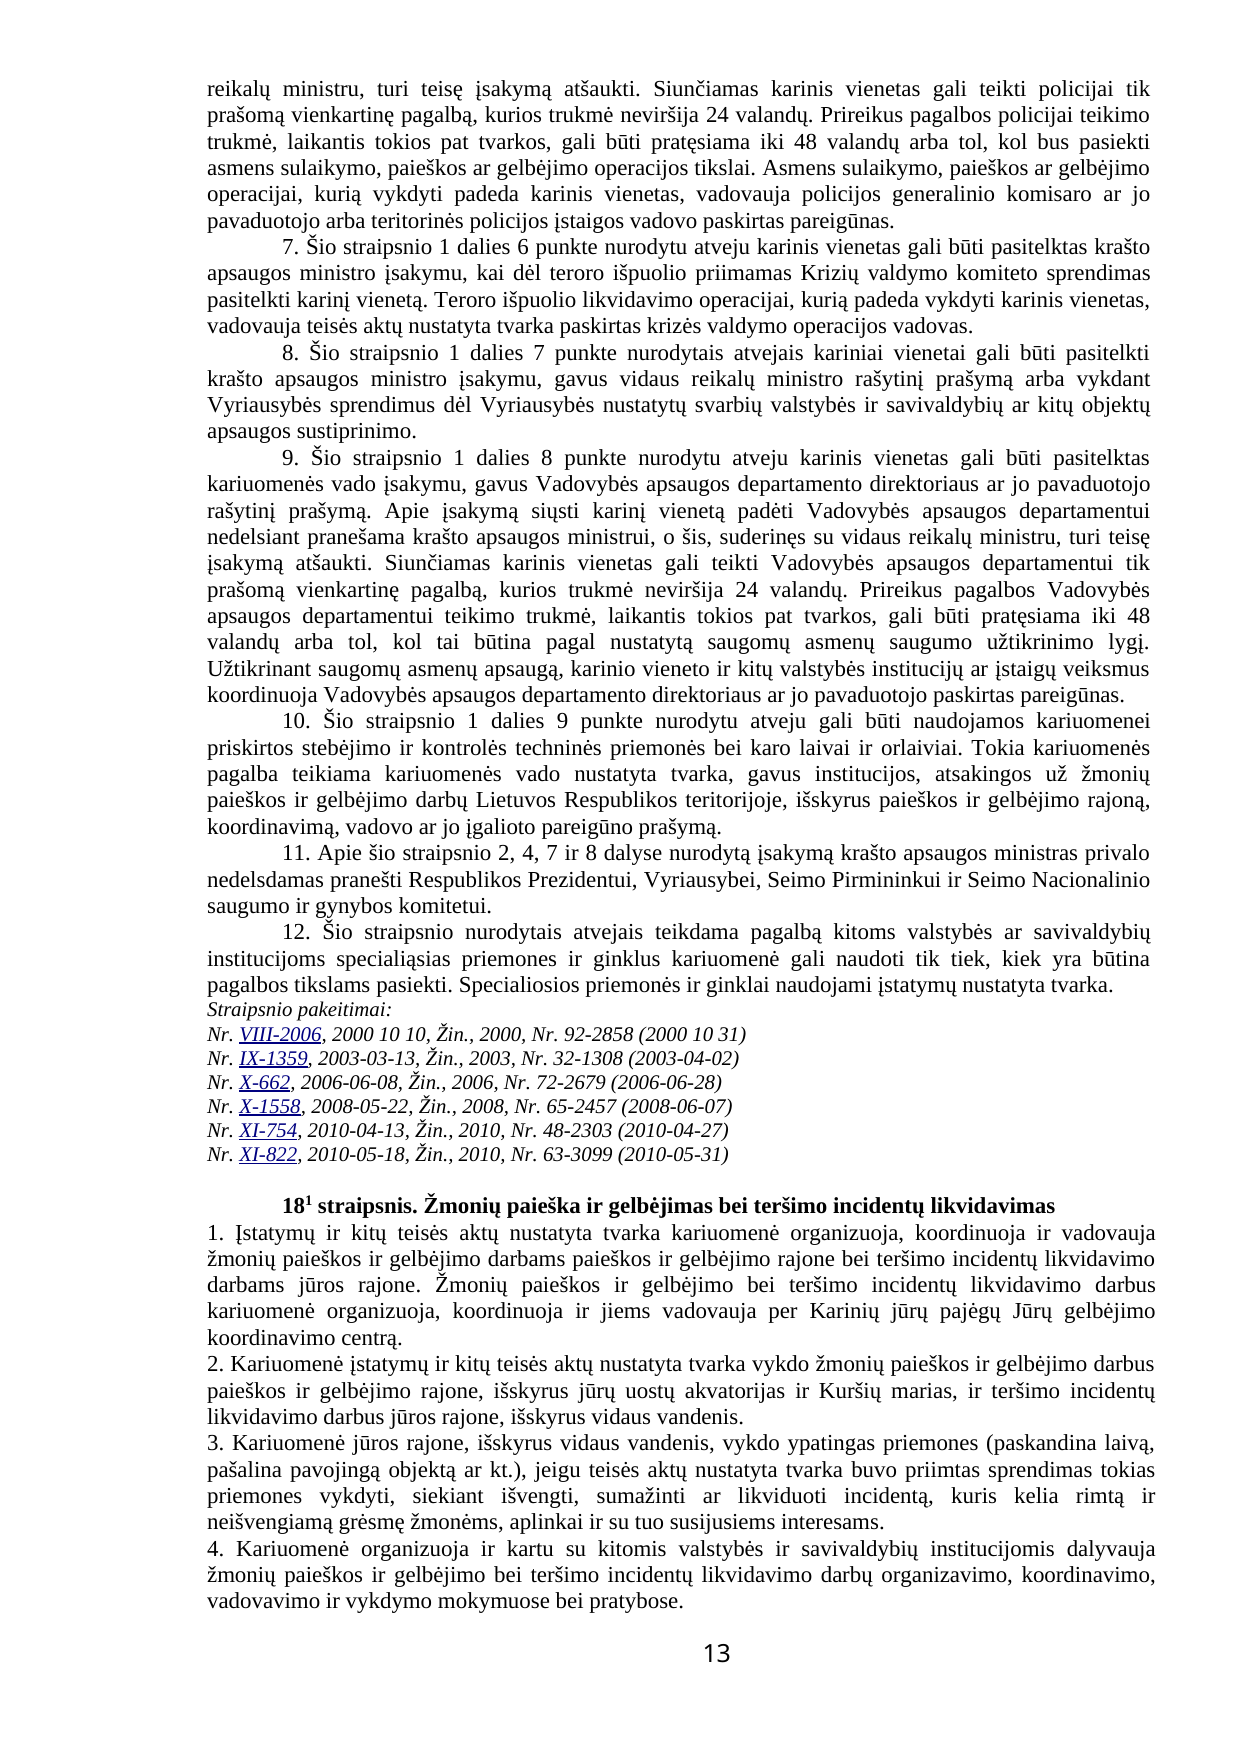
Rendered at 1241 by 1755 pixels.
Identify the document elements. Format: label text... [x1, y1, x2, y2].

text 8. Šio straipsnio 1 dalies 7 punkte nurodytais atvejais kariniai vienetai gali būti pasitelkti krašto apsaugos ministro įsakymu, gavus vidaus reikalų ministro rašytinį prašymą arba vykdant Vyriausybės sprendimus dėl Vyriausybės nustatytų svarbių valstybės ir savivaldybių ar kitų objektų apsaugos sustiprinimo. [207, 338, 1152, 444]
text Nr. VIII-2006, 2000 10 10, Žin., 2000, Nr. 92-2858 (2000 10 31) [207, 1021, 1152, 1046]
text 181 straipsnis. Žmonių paieška ir gelbėjimas bei teršimo incidentų likvidavimas [282, 1192, 1157, 1218]
text Nr. XI-754, 2010-04-13, Žin., 2010, Nr. 48-2303 (2010-04-27) [207, 1118, 1152, 1142]
text 11. Apie šio straipsnio 2, 4, 7 ir 8 dalyse nurodytą įsakymą krašto apsaugos ministras privalo nedelsdamas pranešti Respublikos Prezidentui, Vyriausybei, Seimo Pirmininkui ir Seimo Nacionalinio saugumo ir gynybos komitetui. [207, 839, 1152, 918]
text Nr. IX-1359, 2003-03-13, Žin., 2003, Nr. 32-1308 (2003-04-02) [207, 1046, 1152, 1069]
text Nr. XI-822, 2010-05-18, Žin., 2010, Nr. 63-3099 (2010-05-31) [207, 1142, 1152, 1166]
text 7. Šio straipsnio 1 dalies 6 punkte nurodytu atveju karinis vienetas gali būti pasitelktas krašto apsaugos ministro įsakymu, kai dėl teroro išpuolio priimamas Krizių valdymo komiteto sprendimas pasitelkti karinį vienetą. Teroro išpuolio likvidavimo operacijai, kurią padeda vykdyti karinis vienetas, vadovauja teisės aktų nustatyta tvarka paskirtas krizės valdymo operacijos vadovas. [207, 233, 1152, 338]
text 3. Kariuomenė jūros rajone, išskyrus vidaus vandenis, vykdo ypatingas priemones (paskandina laivą, pašalina pavojingą objektą ar kt.), jeigu teisės aktų nustatyta tvarka buvo priimtas sprendimas tokias priemones vykdyti, siekiant išvengti, sumažinti ar likviduoti incidentą, kuris kelia rimtą ir neišvengiamą grėsmę žmonėms, aplinkai ir su tuo susijusiems interesams. [207, 1429, 1157, 1535]
text 2. Kariuomenė įstatymų ir kitų teisės aktų nustatyta tvarka vykdo žmonių paieškos ir gelbėjimo darbus paieškos ir gelbėjimo rajone, išskyrus jūrų uostų akvatorijas ir Kuršių marias, ir teršimo incidentų likvidavimo darbus jūros rajone, išskyrus vidaus vandenis. [207, 1350, 1157, 1429]
text 10. Šio straipsnio 1 dalies 9 punkte nurodytu atveju gali būti naudojamos kariuomenei priskirtos stebėjimo ir kontrolės techninės priemonės bei karo laivai ir orlaiviai. Tokia kariuomenės pagalba teikiama kariuomenės vado nustatyta tvarka, gavus institucijos, atsakingos už žmonių paieškos ir gelbėjimo darbų Lietuvos Respublikos teritorijoje, išskyrus paieškos ir gelbėjimo rajoną, koordinavimą, vadovo ar jo įgalioto pareigūno prašymą. [207, 707, 1152, 839]
text 4. Kariuomenė organizuoja ir kartu su kitomis valstybės ir savivaldybių institucijomis dalyvauja žmonių paieškos ir gelbėjimo bei teršimo incidentų likvidavimo darbų organizavimo, koordinavimo, vadovavimo ir vykdymo mokymuose bei pratybose. [207, 1535, 1157, 1614]
text Nr. X-662, 2006-06-08, Žin., 2006, Nr. 72-2679 (2006-06-28) [207, 1069, 1152, 1094]
text 1. Įstatymų ir kitų teisės aktų nustatyta tvarka kariuomenė organizuoja, koordinuoja ir vadovauja žmonių paieškos ir gelbėjimo darbams paieškos ir gelbėjimo rajone bei teršimo incidentų likvidavimo darbams jūros rajone. Žmonių paieškos ir gelbėjimo bei teršimo incidentų likvidavimo darbus kariuomenė organizuoja, koordinuoja ir jiems vadovauja per Karinių jūrų pajėgų Jūrų gelbėjimo koordinavimo centrą. [207, 1218, 1157, 1350]
text 12. Šio straipsnio nurodytais atvejais teikdama pagalbą kitoms valstybės ar savivaldybių institucijoms specialiąsias priemones ir ginklus kariuomenė gali naudoti tik tiek, kiek yra būtina pagalbos tikslams pasiekti. Specialiosios priemonės ir ginklai naudojami įstatymų nustatyta tvarka. [207, 918, 1152, 997]
text Straipsnio pakeitimai: [207, 997, 1152, 1021]
text Nr. X-1558, 2008-05-22, Žin., 2008, Nr. 65-2457 (2008-06-07) [207, 1094, 1152, 1118]
text 9. Šio straipsnio 1 dalies 8 punkte nurodytu atveju karinis vienetas gali būti pasitelktas kariuomenės vado įsakymu, gavus Vadovybės apsaugos departamento direktoriaus ar jo pavaduotojo rašytinį prašymą. Apie įsakymą siųsti karinį vienetą padėti Vadovybės apsaugos departamentui nedelsiant pranešama krašto apsaugos ministrui, o šis, suderinęs su vidaus reikalų ministru, turi teisę įsakymą atšaukti. Siunčiamas karinis vienetas gali teikti Vadovybės apsaugos departamentui tik prašomą vienkartinę pagalbą, kurios trukmė neviršija 24 valandų. Prireikus pagalbos Vadovybės apsaugos departamentui teikimo trukmė, laikantis tokios pat tvarkos, gali būti pratęsiama iki 48 valandų arba tol, kol tai būtina pagal nustatytą saugomų asmenų saugumo užtikrinimo lygį. Užtikrinant saugomų asmenų apsaugą, karinio vieneto ir kitų valstybės institucijų ar įstaigų veiksmus koordinuoja Vadovybės apsaugos departamento direktoriaus ar jo pavaduotojo paskirtas pareigūnas. [207, 444, 1152, 707]
text reikalų ministru, turi teisę įsakymą atšaukti. Siunčiamas karinis vienetas gali teikti policijai tik prašomą vienkartinę pagalbą, kurios trukmė neviršija 24 valandų. Prireikus pagalbos policijai teikimo trukmė, laikantis tokios pat tvarkos, gali būti pratęsiama iki 48 valandų arba tol, kol bus pasiekti asmens sulaikymo, paieškos ar gelbėjimo operacijos tikslai. Asmens sulaikymo, paieškos ar gelbėjimo operacijai, kurią vykdyti padeda karinis vienetas, vadovauja policijos generalinio komisaro ar jo pavaduotojo arba teritorinės policijos įstaigos vadovo paskirtas pareigūnas. [207, 75, 1152, 233]
